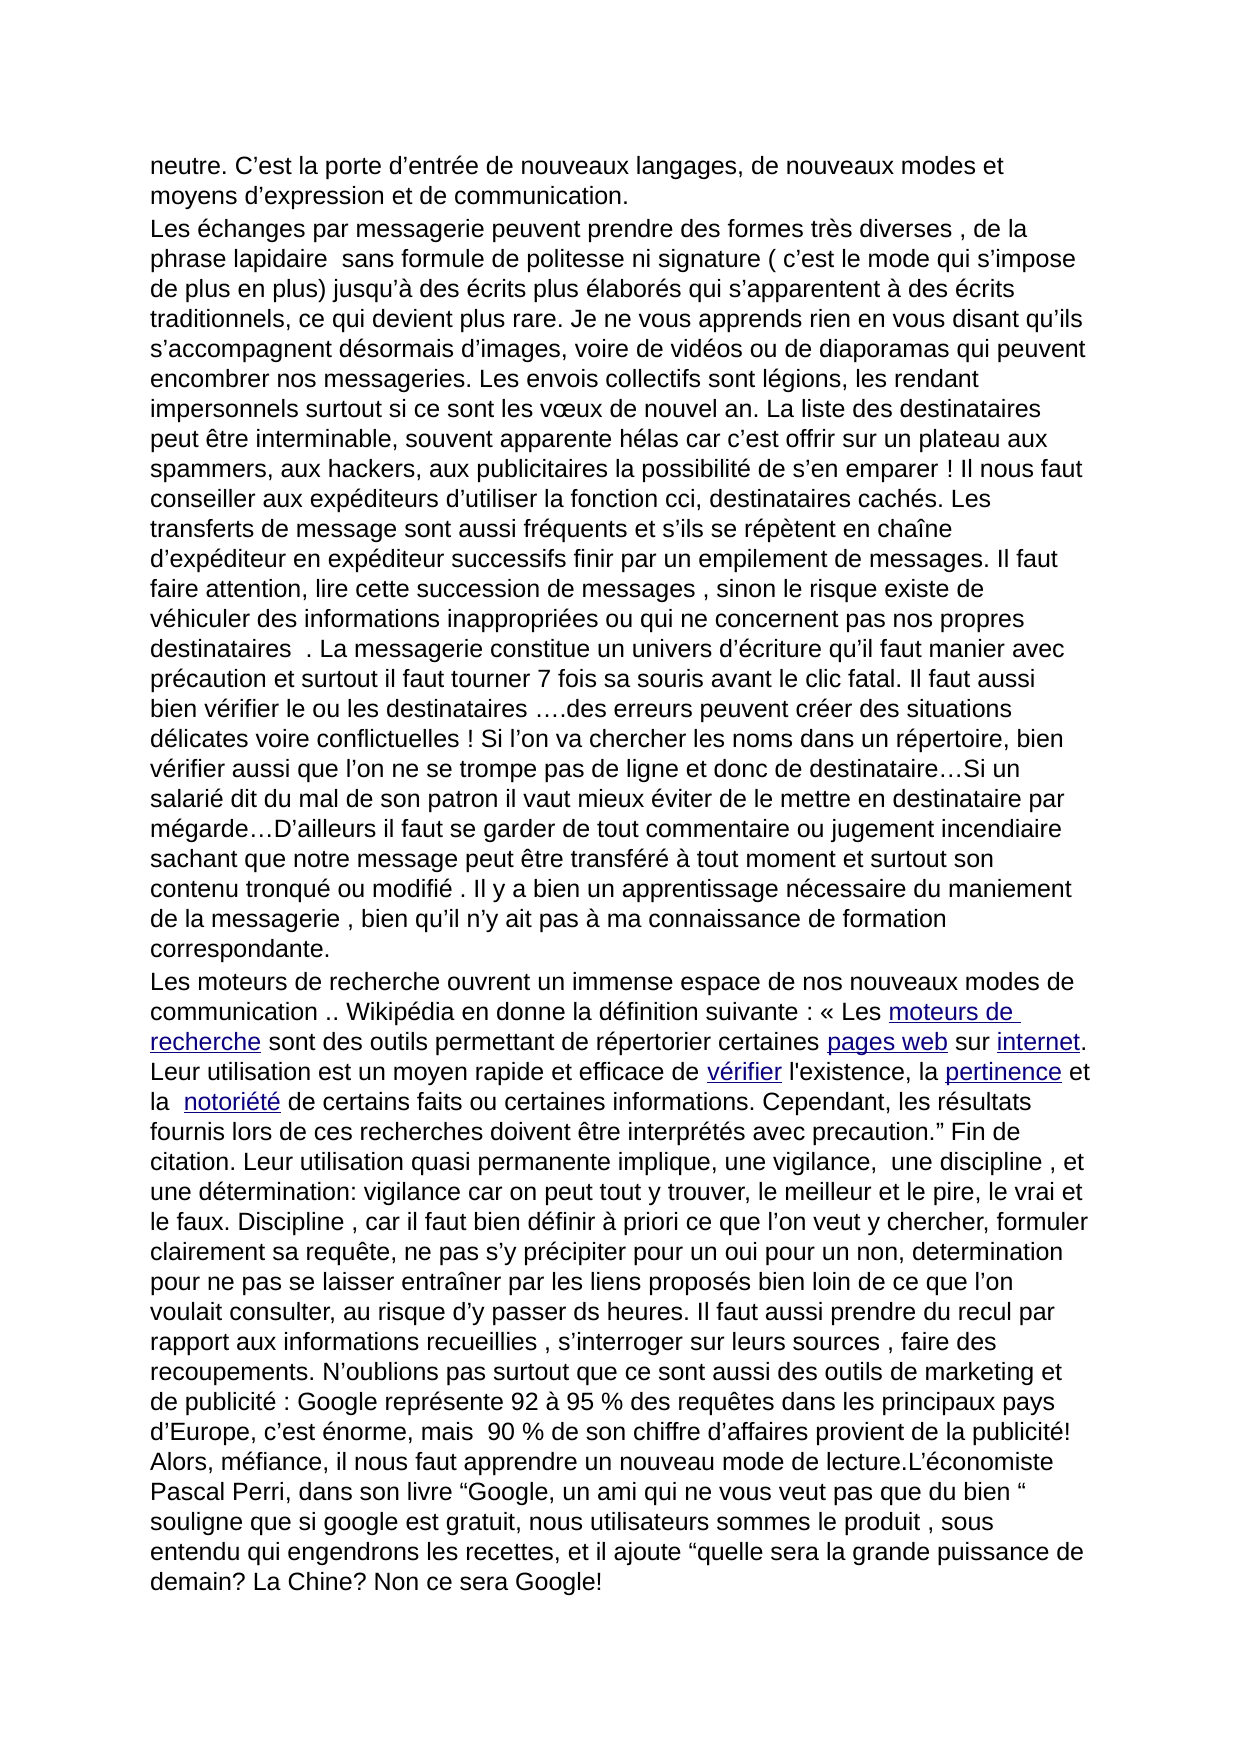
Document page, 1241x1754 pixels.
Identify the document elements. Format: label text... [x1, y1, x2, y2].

text neutre. C’est la porte d’entrée de nouveaux langages, de nouveaux modes et moyens d’expression et de communication. [150, 150, 1090, 210]
text Les moteurs de recherche ouvrent un immense espace de nos nouveaux modes de communication .. Wikipédia en donne la définition suivante : « Les moteurs de recherche sont des outils permettant de répertorier certaines pages web sur internet. Leur utilisation est un moyen rapide et efficace de vérifier l'existence, la pertinence et la notoriété de certains faits ou certaines informations. Cependant, les résultats fournis lors de ces recherches doivent être interprétés avec precaution.” Fin de citation. Leur utilisation quasi permanente implique, une vigilance, une discipline , et une détermination: vigilance car on peut tout y trouver, le meilleur et le pire, le vrai et le faux. Discipline , car il faut bien définir à priori ce que l’on veut y chercher, formuler clairement sa requête, ne pas s’y précipiter pour un oui pour un non, determination pour ne pas se laisser entraîner par les liens proposés bien loin de ce que l’on voulait consulter, au risque d’y passer ds heures. Il faut aussi prendre du recul par rapport aux informations recueillies , s’interroger sur leurs sources , faire des recoupements. N’oublions pas surtout que ce sont aussi des outils de marketing et de publicité : Google représente 92 à 95 % des requêtes dans les principaux pays d’Europe, c’est énorme, mais 90 % de son chiffre d’affaires provient de la publicité! Alors, méfiance, il nous faut apprendre un nouveau mode de lecture.L’économiste Pascal Perri, dans son livre “Google, un ami qui ne vous veut pas que du bien “ souligne que si google est gratuit, nous utilisateurs sommes le produit , sous entendu qui engendrons les recettes, et il ajoute “quelle sera la grande puissance de demain? La Chine? Non ce sera Google! [150, 966, 1090, 1596]
text Les échanges par messagerie peuvent prendre des formes très diverses , de la phrase lapidaire sans formule de politesse ni signature ( c’est le mode qui s’impose de plus en plus) jusqu’à des écrits plus élaborés qui s’apparentent à des écrits traditionnels, ce qui devient plus rare. Je ne vous apprends rien en vous disant qu’ils s’accompagnent désormais d’images, voire de vidéos ou de diaporamas qui peuvent encombrer nos messageries. Les envois collectifs sont légions, les rendant impersonnels surtout si ce sont les vœux de nouvel an. La liste des destinataires peut être interminable, souvent apparente hélas car c’est offrir sur un plateau aux spammers, aux hackers, aux publicitaires la possibilité de s’en emparer ! Il nous faut conseiller aux expéditeurs d’utiliser la fonction cci, destinataires cachés. Les transferts de message sont aussi fréquents et s’ils se répètent en chaîne d’expéditeur en expéditeur successifs finir par un empilement de messages. Il faut faire attention, lire cette succession de messages , sinon le risque existe de véhiculer des informations inappropriées ou qui ne concernent pas nos propres destinataires . La messagerie constitue un univers d’écriture qu’il faut manier avec précaution et surtout il faut tourner 7 fois sa souris avant le clic fatal. Il faut aussi bien vérifier le ou les destinataires ….des erreurs peuvent créer des situations délicates voire conflictuelles ! Si l’on va chercher les noms dans un répertoire, bien vérifier aussi que l’on ne se trompe pas de ligne et donc de destinataire…Si un salarié dit du mal de son patron il vaut mieux éviter de le mettre en destinataire par mégarde…D’ailleurs il faut se garder de tout commentaire ou jugement incendiaire sachant que notre message peut être transféré à tout moment et surtout son contenu tronqué ou modifié . Il y a bien un apprentissage nécessaire du maniement de la messagerie , bien qu’il n’y ait pas à ma connaissance de formation correspondante. [150, 213, 1090, 963]
